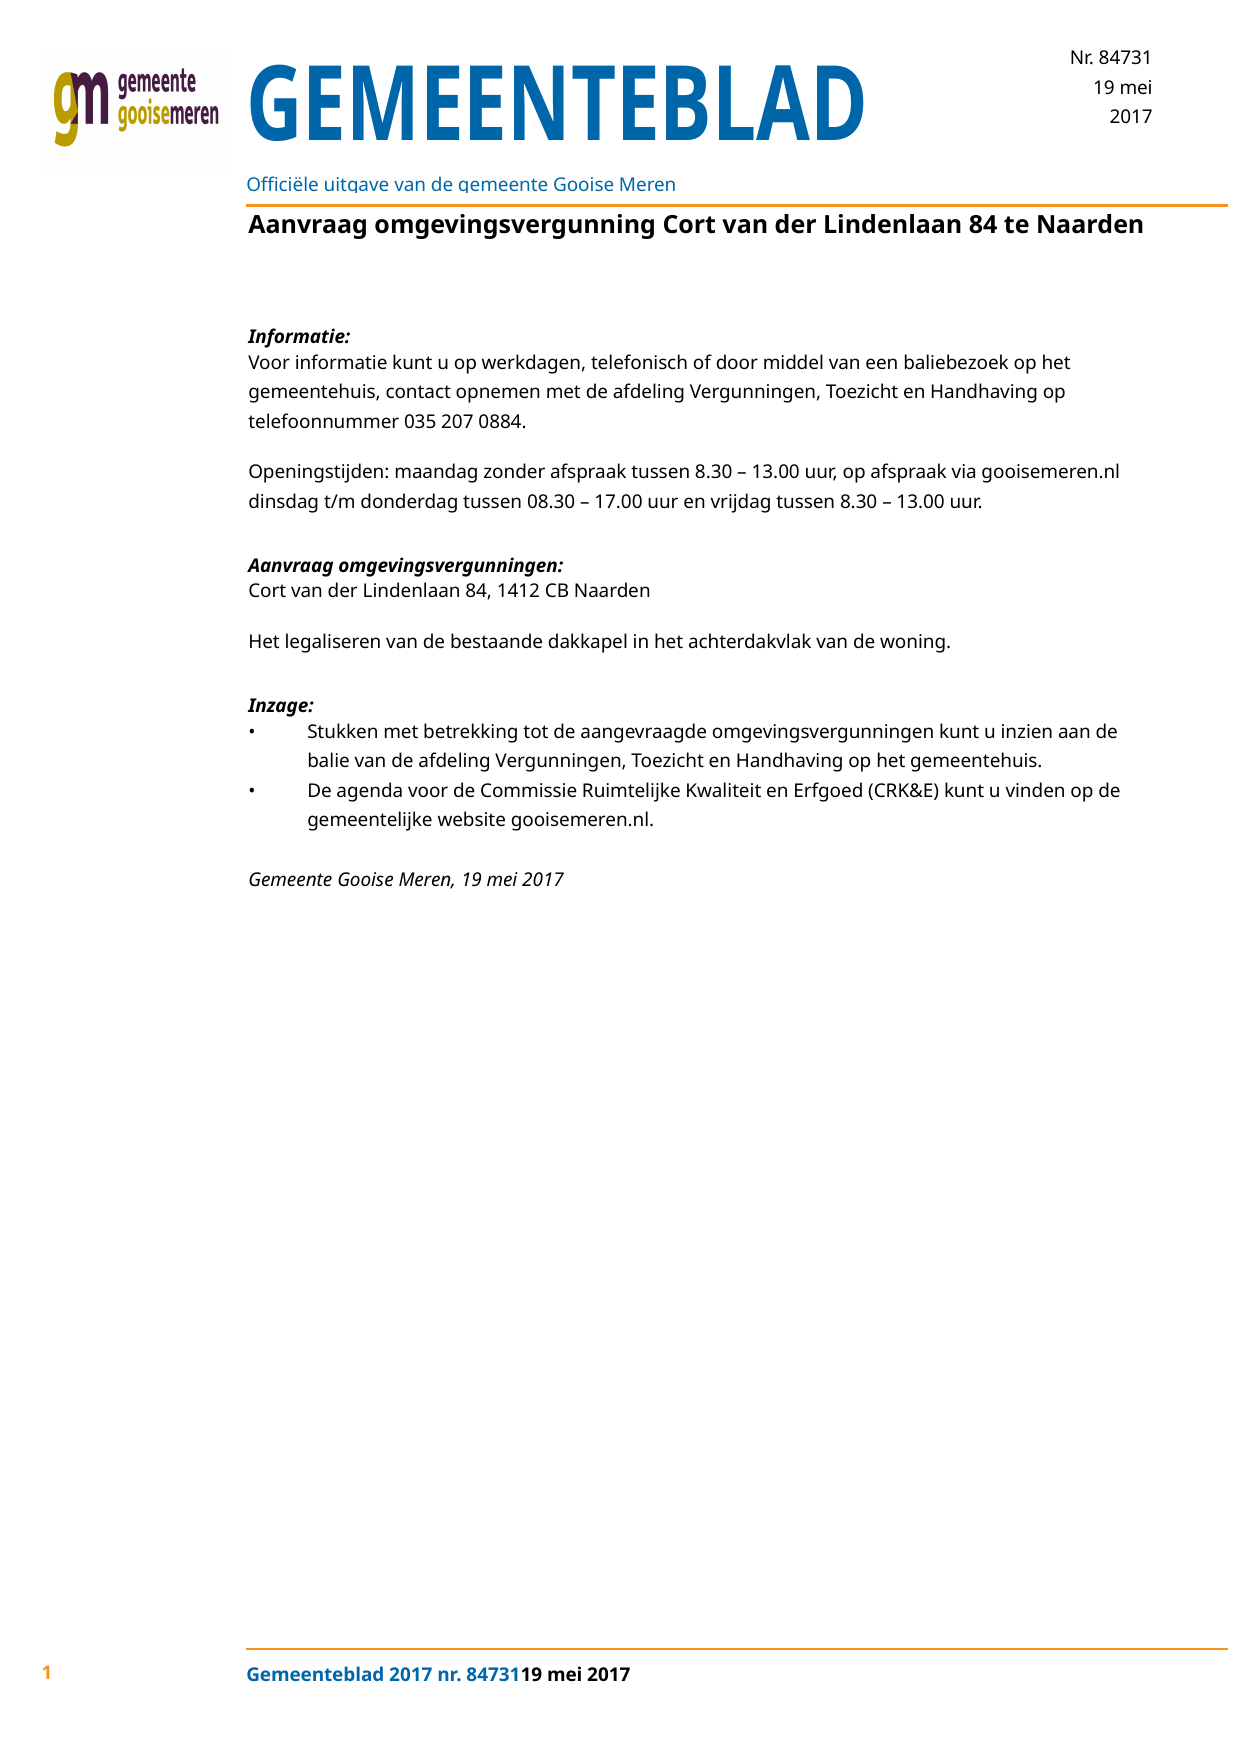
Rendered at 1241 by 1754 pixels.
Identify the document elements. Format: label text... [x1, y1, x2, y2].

list De agenda voor de Commissie Ruimtelijke Kwaliteit en Erfgoed (CRK&E) kunt u vinden op de gemeentelijke website gooisemeren.nl. [248, 777, 1152, 832]
text Gemeente Gooise Meren, 19 mei 2017 [248, 866, 1152, 891]
text Inzage: [248, 692, 1152, 718]
text Informatie: [248, 323, 1152, 349]
text Aanvraag omgevingsvergunningen: [248, 552, 1152, 578]
text Openingstijden: maandag zonder afspraak tussen 8.30 – 13.00 uur, op afspraak via gooisemeren.nl dinsdag t/m donderdag tussen 08.30 – 17.00 uur en vrijdag tussen 8.30 – 13.00 uur. [248, 458, 1152, 514]
list Stukken met betrekking tot de aangevraagde omgevingsvergunningen kunt u inzien aan de balie van de afdeling Vergunningen, Toezicht en Handhaving op het gemeentehuis. [248, 718, 1152, 773]
text Het legaliseren van de bestaande dakkapel in het achterdakvlak van de woning. [248, 628, 1152, 654]
text Voor informatie kunt u op werkdagen, telefonisch of door middel van een baliebezoek op het gemeentehuis, contact opnemen met de afdeling Vergunningen, Toezicht en Handhaving op telefoonnummer 035 207 0884. [248, 349, 1152, 434]
picture [41, 47, 231, 172]
text Cort van der Lindenlaan 84, 1412 CB Naarden [248, 578, 1152, 603]
text Aanvraag omgevingsvergunning Cort van der Lindenlaan 84 te Naarden [248, 207, 1152, 241]
